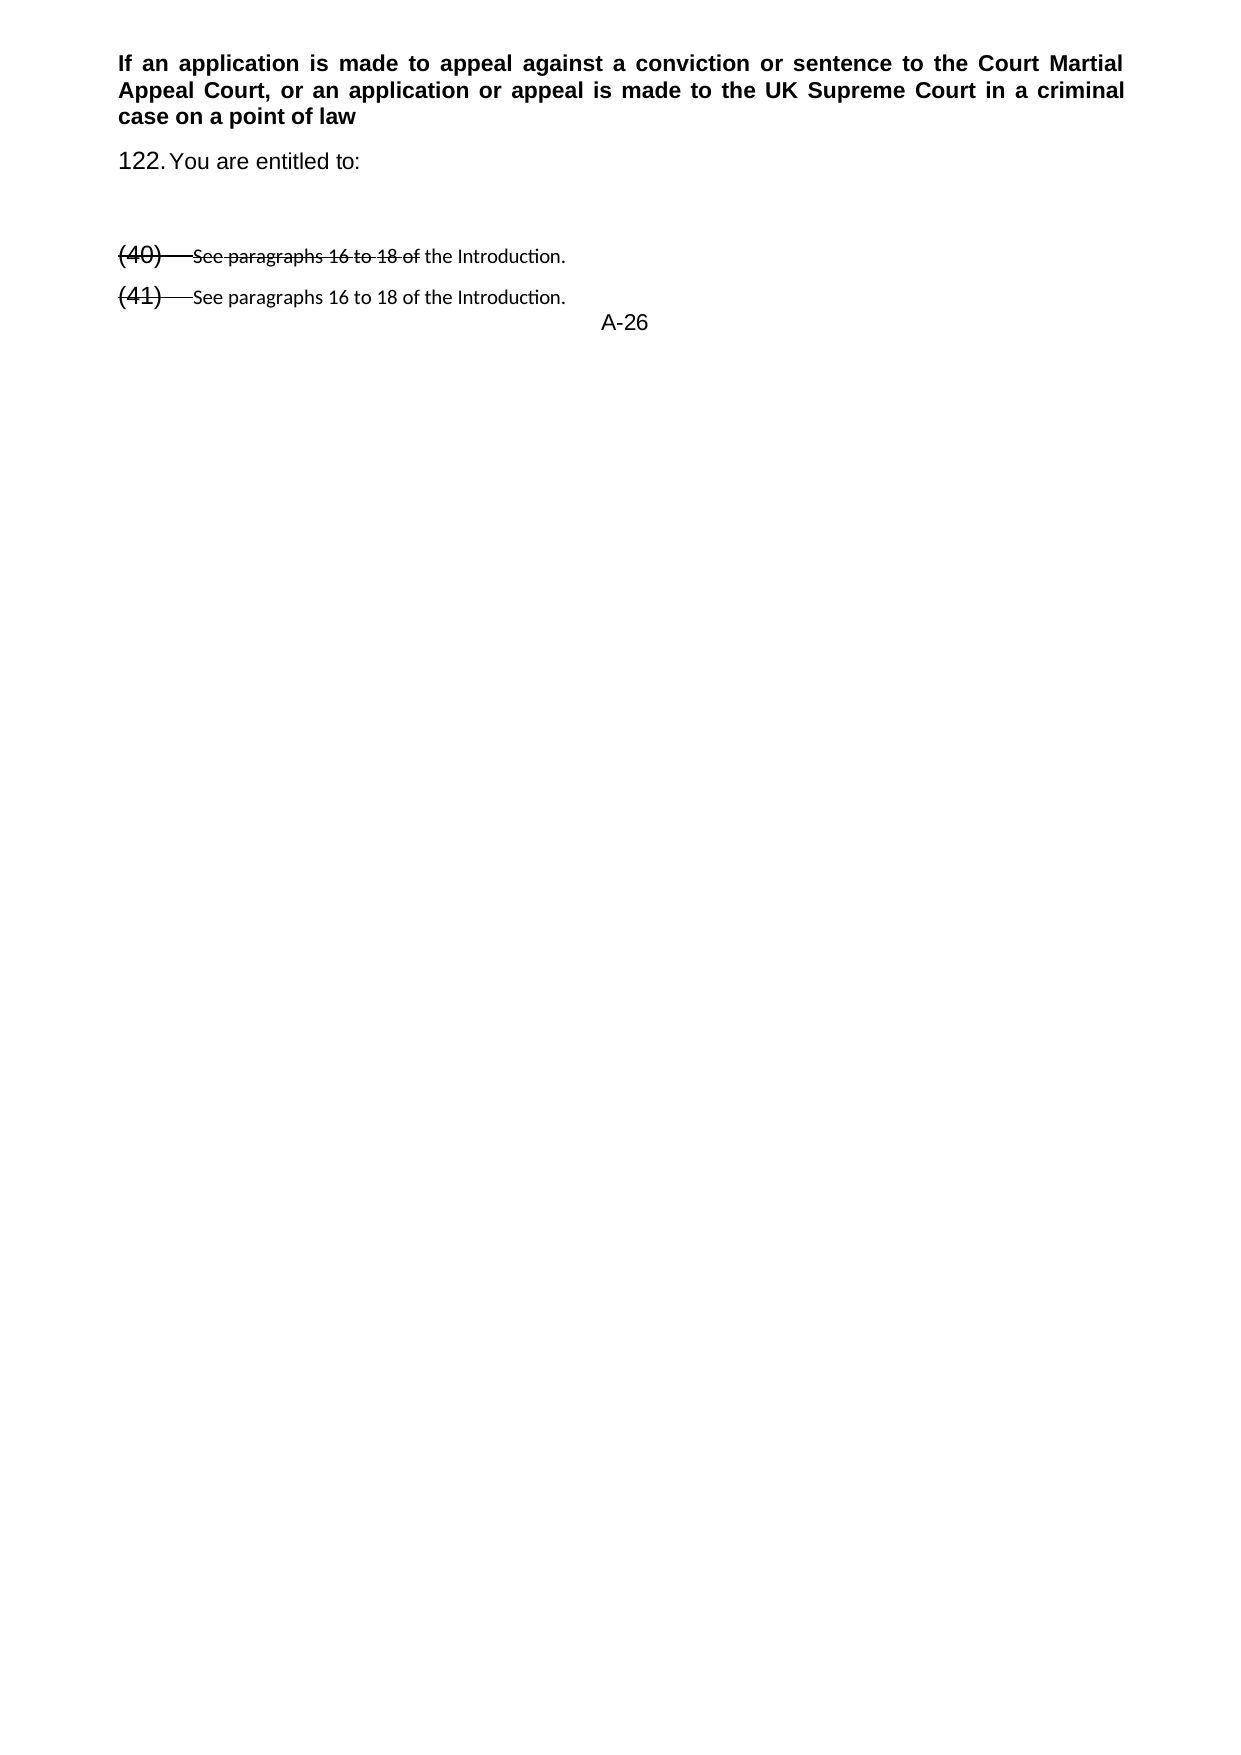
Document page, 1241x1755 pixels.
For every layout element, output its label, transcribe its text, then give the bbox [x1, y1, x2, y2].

list See paragraphs 16 to 18 of the Introduction. [118, 285, 1143, 309]
list You are entitled to: [118, 146, 1143, 174]
subtitle If an application is made to appeal against a conviction or sentence to the Court Martial Appeal Court, or an application or appeal is made to the UK Supreme Court in a criminal case on a point of law [118, 50, 1124, 129]
text A-26 [165, 309, 1085, 335]
list See paragraphs 16 to 18 of the Introduction. [118, 243, 1143, 268]
